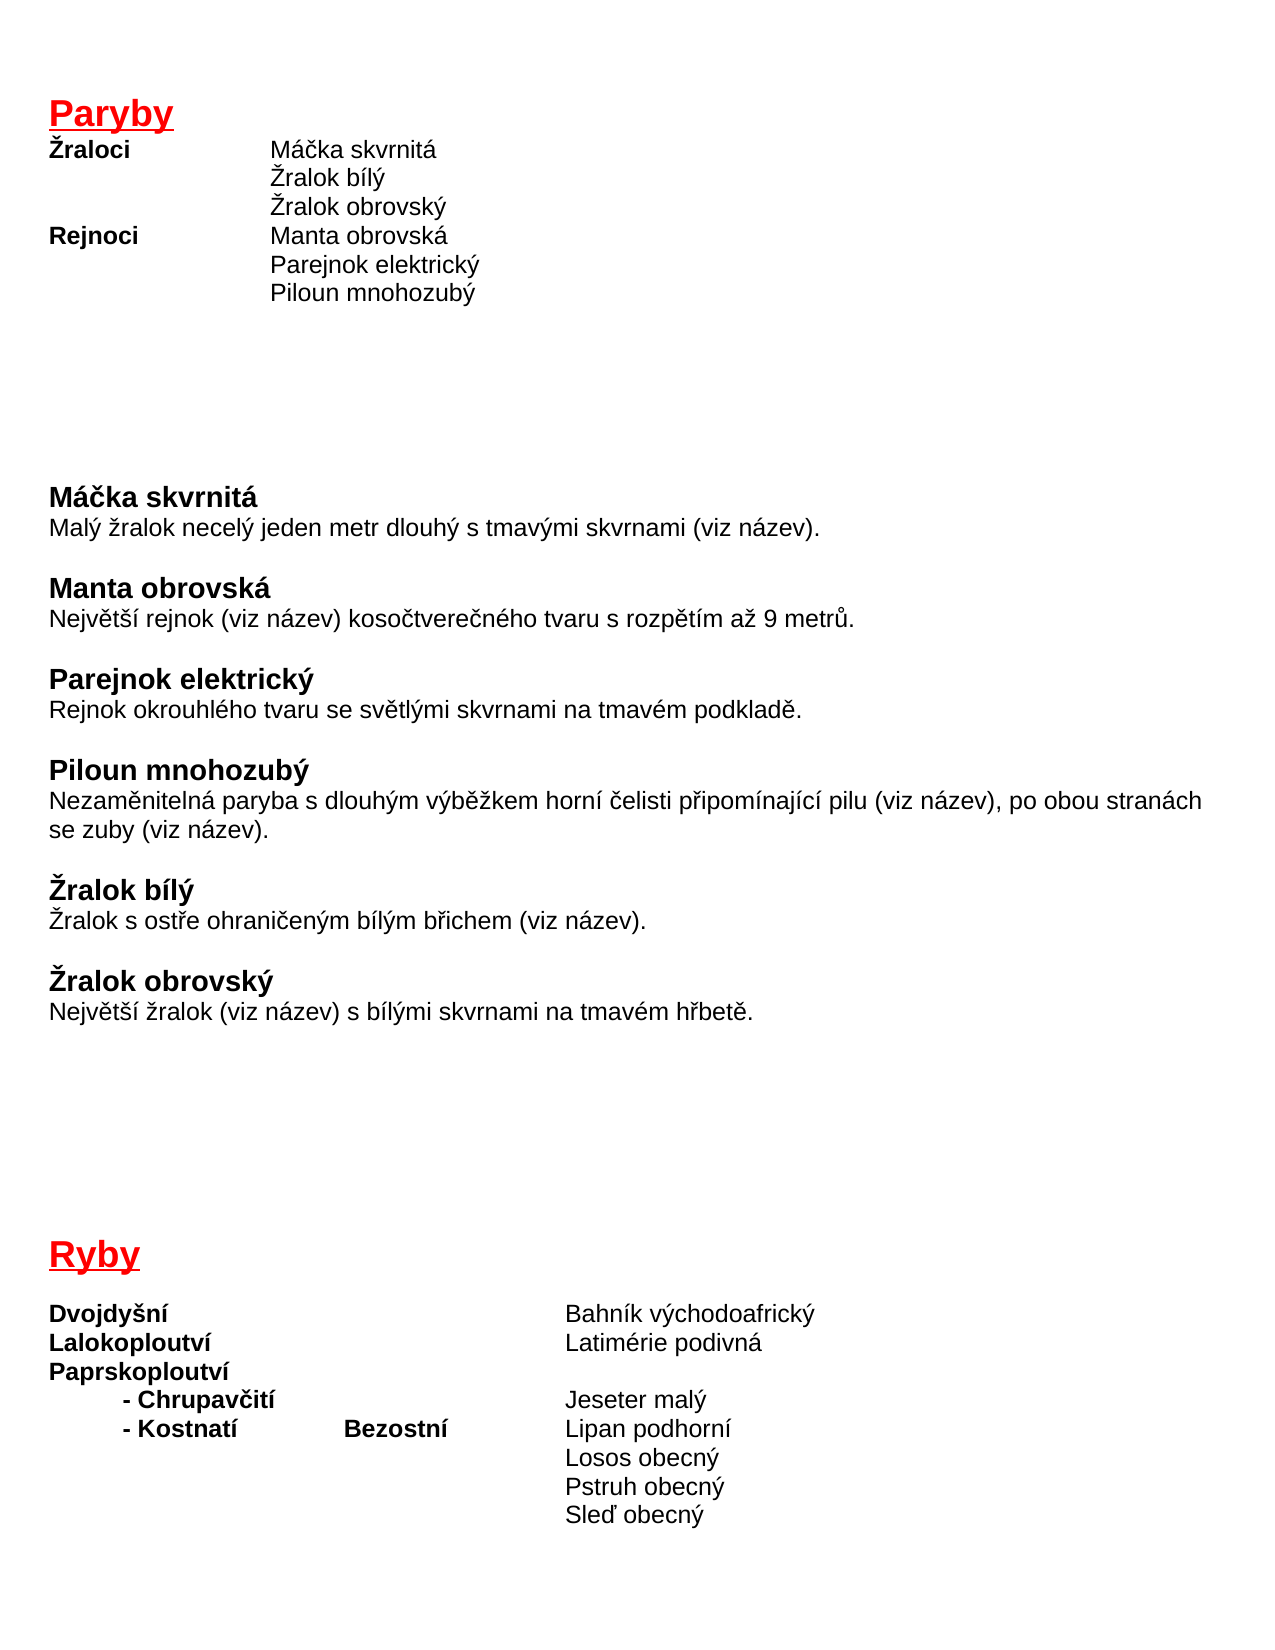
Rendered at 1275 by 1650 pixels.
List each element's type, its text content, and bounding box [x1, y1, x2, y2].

text Žralok bílý [48, 163, 1220, 192]
text Manta obrovská [48, 571, 1220, 604]
text Žralok obrovský [48, 192, 1220, 221]
text Paprskoploutví [48, 1357, 1220, 1385]
text Žralok s ostře ohraničeným bílým břichem (viz název). [48, 906, 1220, 935]
text Žralok obrovský [48, 964, 1220, 997]
text Máčka skvrnitá [48, 480, 1220, 513]
text Sleď obecný [48, 1500, 1220, 1529]
text Paryby [48, 92, 1220, 135]
text Žralok bílý [48, 873, 1220, 906]
text Ryby [48, 1232, 1220, 1275]
text Parejnok elektrický [48, 662, 1220, 695]
text Parejnok elektrický [48, 250, 1220, 278]
text Rejnok okrouhlého tvaru se světlými skvrnami na tmavém podkladě. [48, 695, 1220, 724]
text Dvojdyšní Bahník východoafrický [48, 1299, 1220, 1328]
text Pstruh obecný [48, 1472, 1220, 1500]
text Žraloci Máčka skvrnitá [48, 135, 1220, 163]
text - Chrupavčití Jeseter malý [48, 1385, 1220, 1414]
text Piloun mnohozubý [48, 753, 1220, 786]
text Lalokoploutví Latimérie podivná [48, 1328, 1220, 1357]
text Piloun mnohozubý [48, 278, 1220, 307]
text Nezaměnitelná paryba s dlouhým výběžkem horní čelisti připomínající pilu (viz název), po obou stranách se zuby (viz název). [48, 786, 1220, 844]
text Malý žralok necelý jeden metr dlouhý s tmavými skvrnami (viz název). [48, 513, 1220, 542]
text Losos obecný [48, 1443, 1220, 1472]
text - Kostnatí Bezostní Lipan podhorní [48, 1414, 1220, 1443]
text Největší rejnok (viz název) kosočtverečného tvaru s rozpětím až 9 metrů. [48, 604, 1220, 633]
text Rejnoci Manta obrovská [48, 221, 1220, 250]
text Největší žralok (viz název) s bílými skvrnami na tmavém hřbetě. [48, 997, 1220, 1026]
